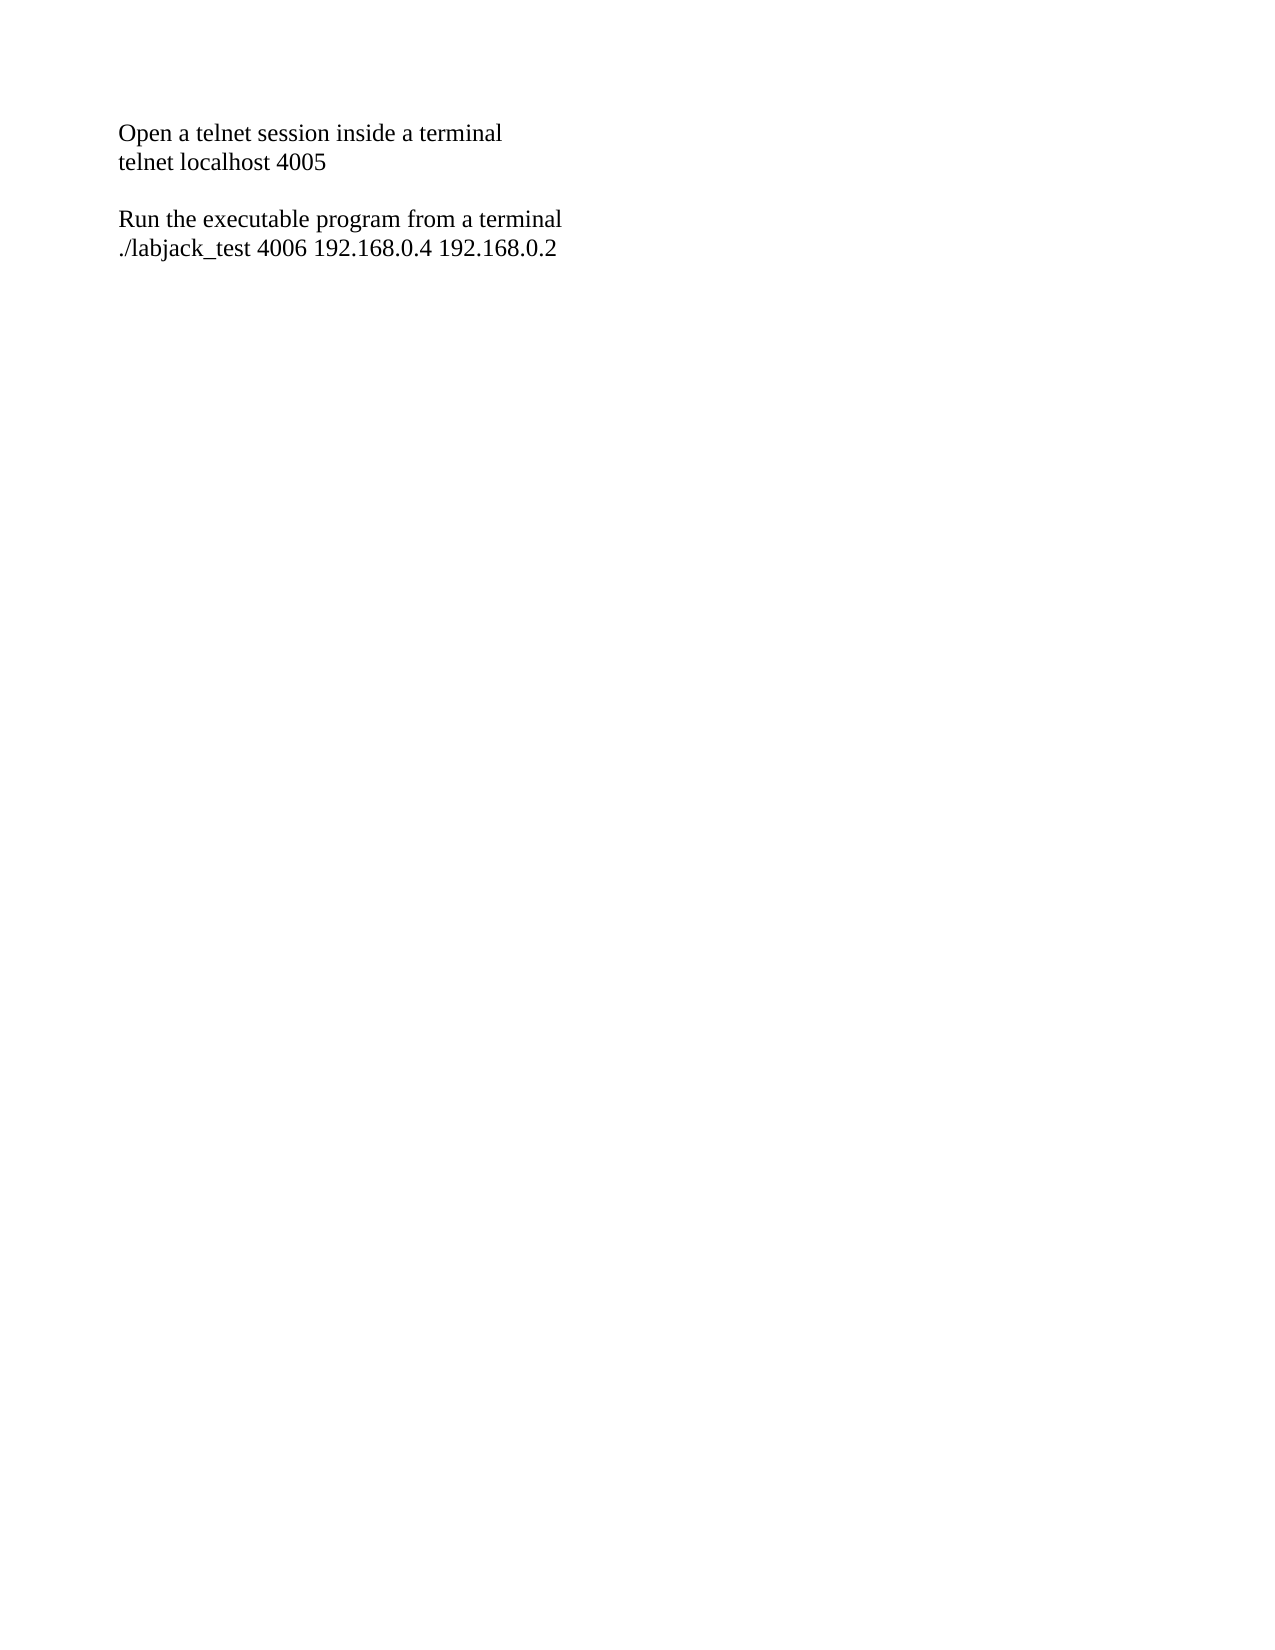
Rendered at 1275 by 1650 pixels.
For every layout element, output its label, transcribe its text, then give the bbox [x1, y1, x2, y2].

text ./labjack_test 4006 192.168.0.4 192.168.0.2 [118, 233, 1157, 262]
text Open a telnet session inside a terminal [118, 118, 1157, 147]
text Run the executable program from a terminal [118, 204, 1157, 233]
text telnet localhost 4005 [118, 147, 1157, 176]
